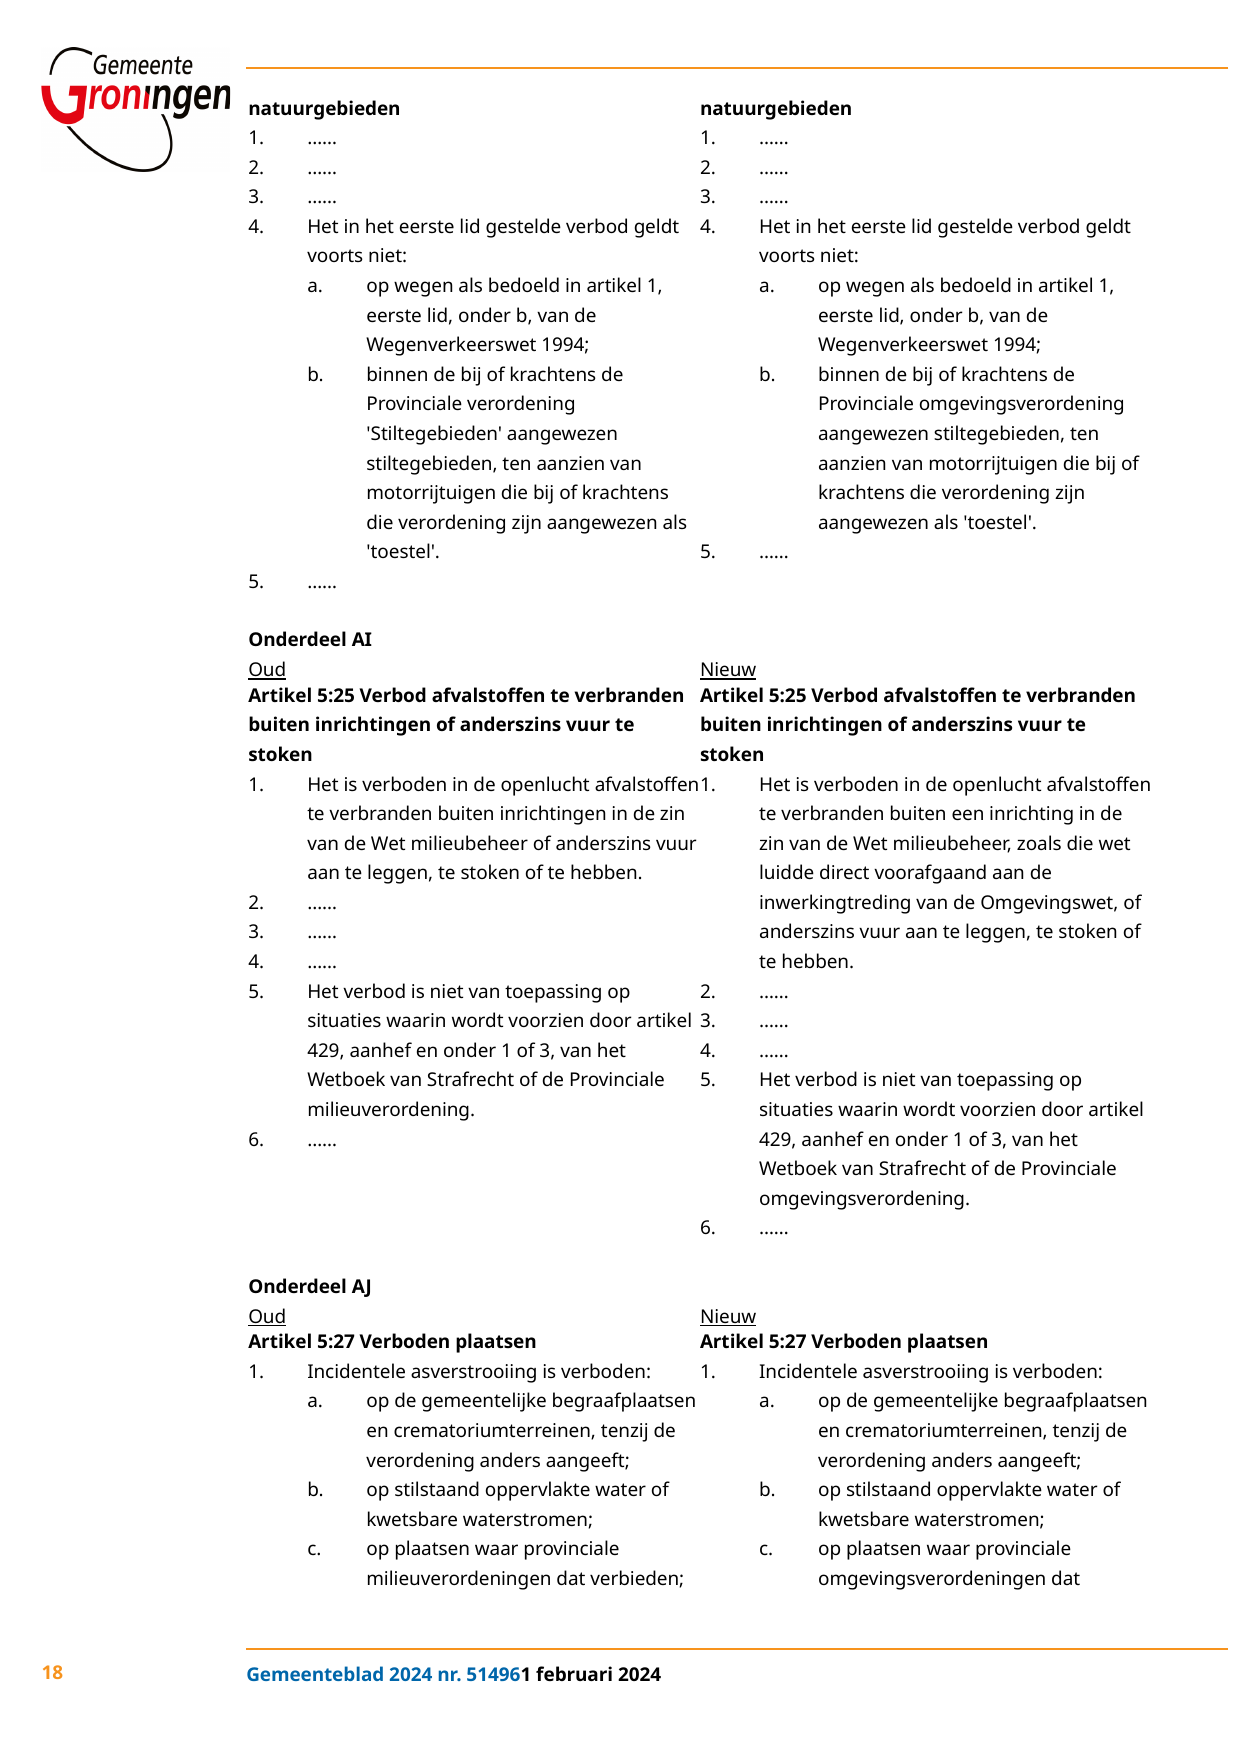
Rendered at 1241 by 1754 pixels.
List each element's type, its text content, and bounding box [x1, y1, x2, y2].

table_header Oud [248, 656, 700, 682]
table_header Nieuw [700, 656, 1152, 682]
picture [41, 47, 231, 172]
table_cell Artikel 5:27 Verboden plaatsen Incidentele asverstrooiing is verboden: op de gemeentelijke begraafplaatsen en crematoriumterreinen, tenzij de verordening anders aangeeft; op stilstaand oppervlakte water of kwetsbare waterstromen; op plaatsen waar provinciale omgevingsverordeningen dat verbieden; op verharde delen van de weg, portieken, pleinen, stoepen, bruggen/duikers, wandelpaden; op kinderspeelplaatsen, ligweiden, speelweiden en openbare sport- en speelterreinen; op ijsvlakten en bevroren grond; op sneeuw; op of vanaf bruggen, sluiscomplexen, steigers en remmingwerken. …… …… [700, 1329, 1152, 1591]
text Onderdeel AI [248, 627, 1152, 652]
table_cell natuurgebieden …… …… …… Het in het eerste lid gestelde verbod geldt voorts niet: op wegen als bedoeld in artikel 1, eerste lid, onder b, van de Wegenverkeerswet 1994; binnen de bij of krachtens de Provinciale omgevingsverordening aangewezen stiltegebieden, ten aanzien van motorrijtuigen die bij of krachtens die verordening zijn aangewezen als 'toestel'. …… [700, 95, 1152, 594]
table_cell Artikel 5:25 Verbod afvalstoffen te verbranden buiten inrichtingen of anderszins vuur te stoken Het is verboden in de openlucht afvalstoffen te verbranden buiten een inrichting in de zin van de Wet milieubeheer, zoals die wet luidde direct voorafgaand aan de inwerkingtreding van de Omgevingswet, of anderszins vuur aan te leggen, te stoken of te hebben. …… …… …… Het verbod is niet van toepassing op situaties waarin wordt voorzien door artikel 429, aanhef en onder 1 of 3, van het Wetboek van Strafrecht of de Provinciale omgevingsverordening. …… [700, 682, 1152, 1240]
text Onderdeel AJ [248, 1273, 1152, 1299]
table_cell natuurgebieden …… …… …… Het in het eerste lid gestelde verbod geldt voorts niet: op wegen als bedoeld in artikel 1, eerste lid, onder b, van de Wegenverkeerswet 1994; binnen de bij of krachtens de Provinciale verordening 'Stiltegebieden' aangewezen stiltegebieden, ten aanzien van motorrijtuigen die bij of krachtens die verordening zijn aangewezen als 'toestel'. …… [248, 95, 700, 594]
table_cell Artikel 5:25 Verbod afvalstoffen te verbranden buiten inrichtingen of anderszins vuur te stoken Het is verboden in de openlucht afvalstoffen te verbranden buiten inrichtingen in de zin van de Wet milieubeheer of anderszins vuur aan te leggen, te stoken of te hebben. …… …… …… Het verbod is niet van toepassing op situaties waarin wordt voorzien door artikel 429, aanhef en onder 1 of 3, van het Wetboek van Strafrecht of de Provinciale milieuverordening. …… [248, 682, 700, 1240]
table_header Oud [248, 1303, 700, 1328]
table_cell Artikel 5:27 Verboden plaatsen Incidentele asverstrooiing is verboden: op de gemeentelijke begraafplaatsen en crematoriumterreinen, tenzij de verordening anders aangeeft; op stilstaand oppervlakte water of kwetsbare waterstromen; op plaatsen waar provinciale milieuverordeningen dat verbieden; op verharde delen van de weg, portieken, pleinen, stoepen, bruggen/duikers, wandelpaden; op kinderspeelplaatsen, ligweiden, speelweiden en openbare sport- en speelterreinen; op ijsvlakten en bevroren grond; op sneeuw; op of vanaf bruggen, sluiscomplexen, steigers en remmingwerken. …… …… [248, 1329, 700, 1591]
table_header Nieuw [700, 1303, 1152, 1328]
